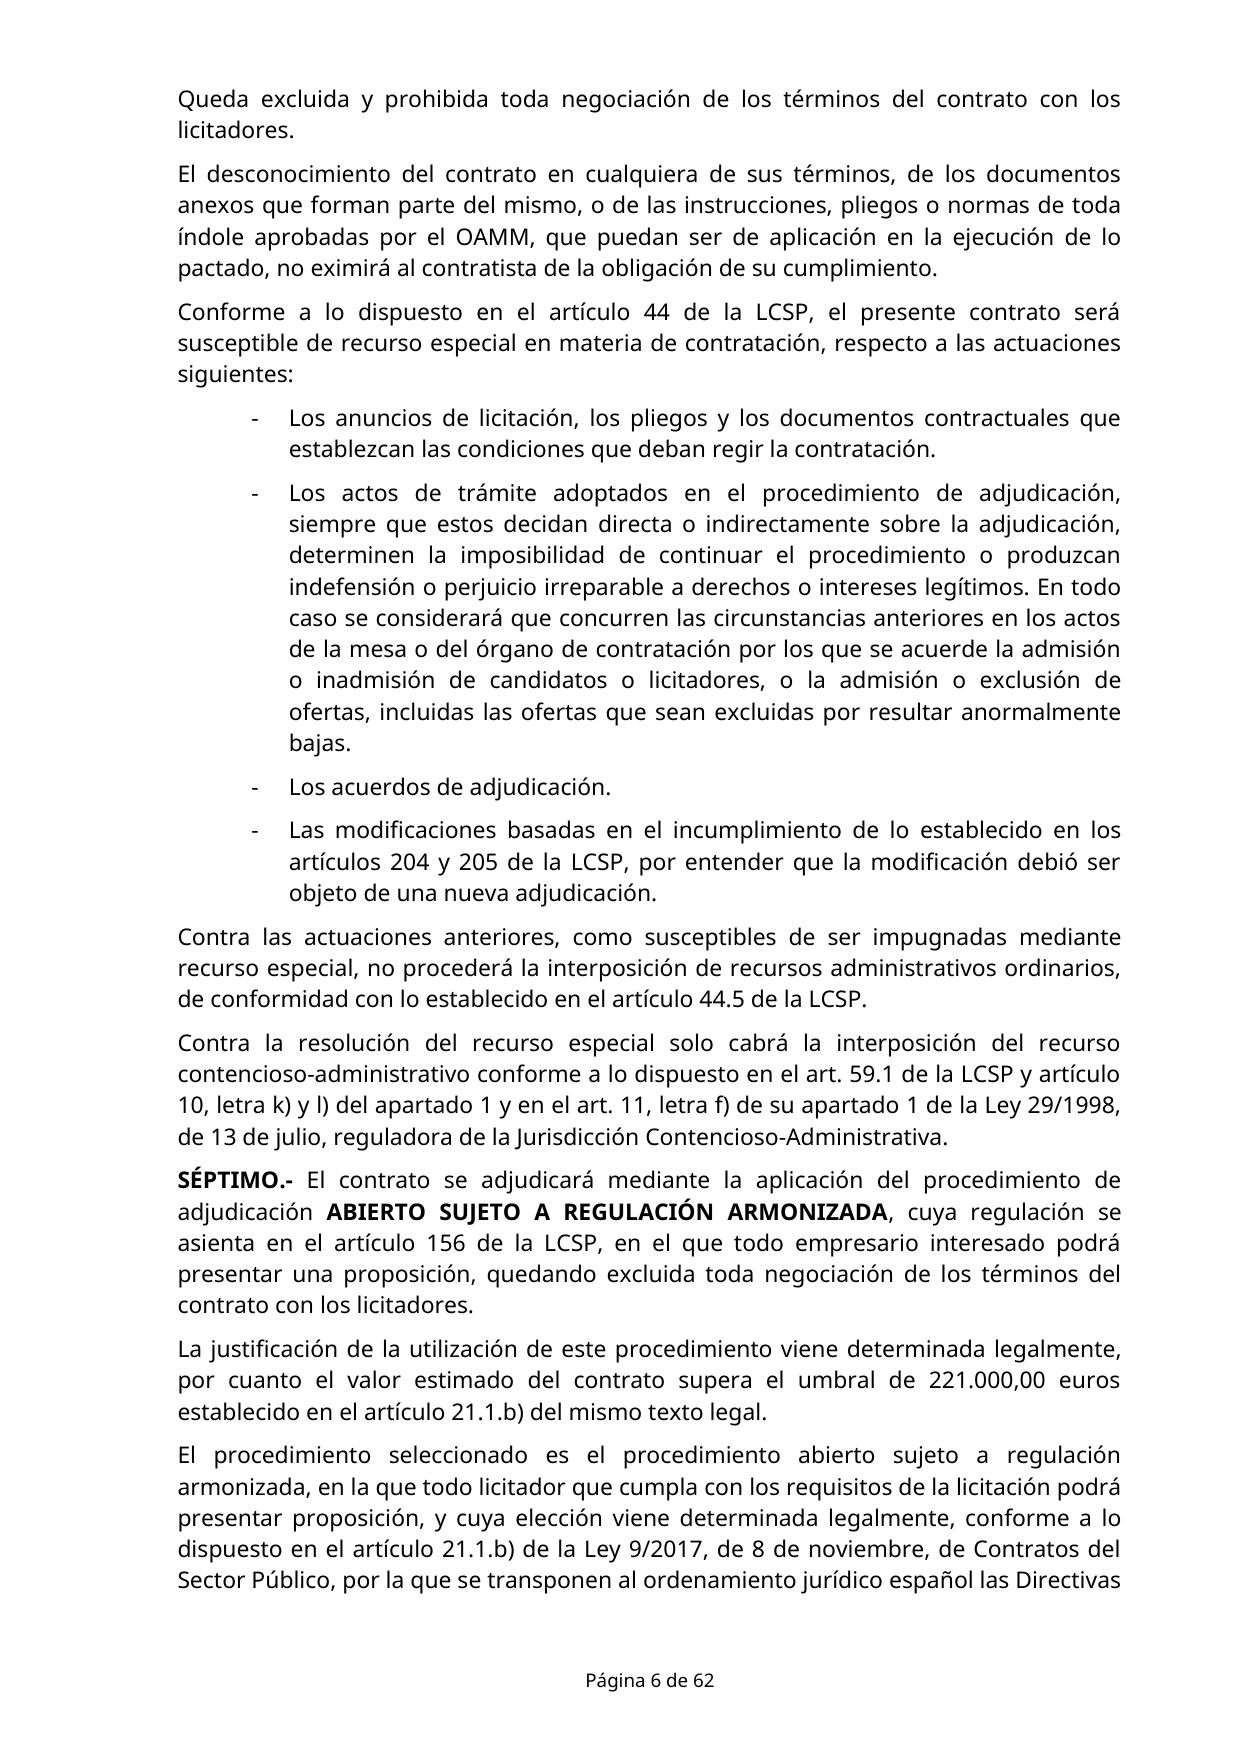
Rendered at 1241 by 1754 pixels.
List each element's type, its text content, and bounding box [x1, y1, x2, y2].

list Las modificaciones basadas en el incumplimiento de lo establecido en los artículos 204 y 205 de la LCSP, por entender que la modificación debió ser objeto de una nueva adjudicación. [251, 814, 1122, 908]
list Los anuncios de licitación, los pliegos y los documentos contractuales que establezcan las condiciones que deban regir la contratación. [251, 402, 1122, 464]
text El procedimiento seleccionado es el procedimiento abierto sujeto a regulación armonizada, en la que todo licitador que cumpla con los requisitos de la licitación podrá presentar proposición, y cuya elección viene determinada legalmente, conforme a lo dispuesto en el artículo 21.1.b) de la Ley 9/2017, de 8 de noviembre, de Contratos del Sector Público, por la que se transponen al ordenamiento jurídico español las Directivas [177, 1439, 1122, 1596]
text Conforme a lo dispuesto en el artículo 44 de la LCSP, el presente contrato será susceptible de recurso especial en materia de contratación, respecto a las actuaciones siguientes: [177, 296, 1122, 389]
list Los actos de trámite adoptados en el procedimiento de adjudicación, siempre que estos decidan directa o indirectamente sobre la adjudicación, determinen la imposibilidad de continuar el procedimiento o produzcan indefensión o perjuicio irreparable a derechos o intereses legítimos. En todo caso se considerará que concurren las circunstancias anteriores en los actos de la mesa o del órgano de contratación por los que se acuerde la admisión o inadmisión de candidatos o licitadores, o la admisión o exclusión de ofertas, incluidas las ofertas que sean excluidas por resultar anormalmente bajas. [251, 477, 1122, 758]
text Queda excluida y prohibida toda negociación de los términos del contrato con los licitadores. [177, 83, 1122, 146]
text El desconocimiento del contrato en cualquiera de sus términos, de los documentos anexos que forman parte del mismo, o de las instrucciones, pliegos o normas de toda índole aprobadas por el OAMM, que puedan ser de aplicación en la ejecución de lo pactado, no eximirá al contratista de la obligación de su cumplimiento. [177, 158, 1122, 283]
list Los acuerdos de adjudicación. [251, 771, 1122, 802]
text Contra la resolución del recurso especial solo cabrá la interposición del recurso contencioso-administrativo conforme a lo dispuesto en el art. 59.1 de la LCSP y artículo 10, letra k) y l) del apartado 1 y en el art. 11, letra f) de su apartado 1 de la Ley 29/1998, de 13 de julio, reguladora de la Jurisdicción Contencioso-Administrativa. [177, 1027, 1122, 1152]
text SÉPTIMO.- El contrato se adjudicará mediante la aplicación del procedimiento de adjudicación ABIERTO SUJETO A REGULACIÓN ARMONIZADA, cuya regulación se asienta en el artículo 156 de la LCSP, en el que todo empresario interesado podrá presentar una proposición, quedando excluida toda negociación de los términos del contrato con los licitadores. [177, 1164, 1122, 1321]
text La justificación de la utilización de este procedimiento viene determinada legalmente, por cuanto el valor estimado del contrato supera el umbral de 221.000,00 euros establecido en el artículo 21.1.b) del mismo texto legal. [177, 1333, 1122, 1427]
text Contra las actuaciones anteriores, como susceptibles de ser impugnadas mediante recurso especial, no procederá la interposición de recursos administrativos ordinarios, de conformidad con lo establecido en el artículo 44.5 de la LCSP. [177, 921, 1122, 1014]
